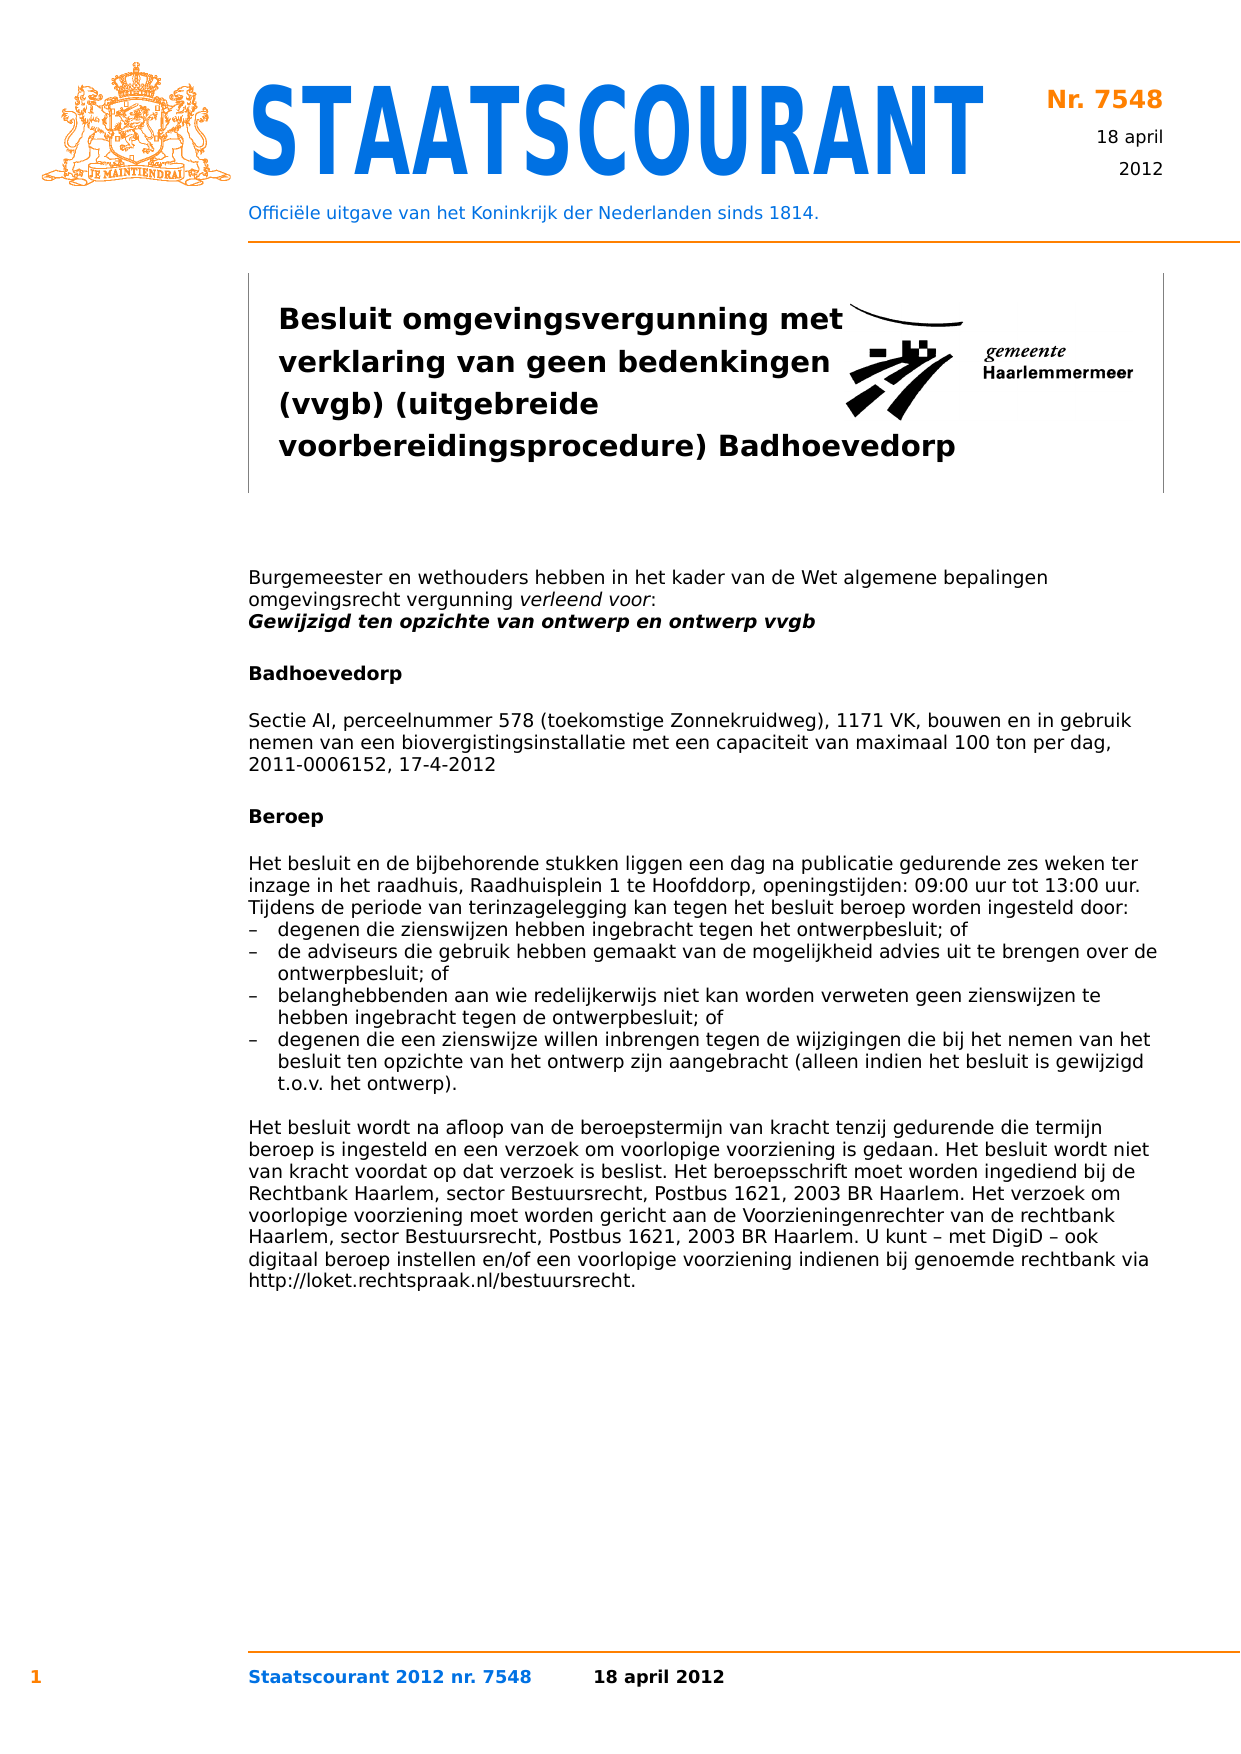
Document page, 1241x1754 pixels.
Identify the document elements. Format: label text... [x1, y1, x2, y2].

picture [41, 62, 231, 186]
picture [844, 302, 1134, 421]
table_cell 2012 [998, 153, 1240, 203]
table_header [25, 62, 248, 241]
text Burgemeester en wethouders hebben in het kader van de Wet algemene bepalingen omgevingsrecht vergunning verleend voor: [248, 567, 1163, 611]
text Het besluit en de bijbehorende stukken liggen een dag na publicatie gedurende zes weken ter inzage in het raadhuis, Raadhuisplein 1 te Hoofddorp, openingstijden: 09:00 uur tot 13:00 uur. Tijdens de periode van terinzagelegging kan tegen het besluit beroep worden ingesteld door: [248, 853, 1163, 919]
text – degenen die zienswijzen hebben ingebracht tegen het ontwerpbesluit; of [248, 919, 1163, 941]
subtitle Beroep [248, 806, 1163, 828]
text – degenen die een zienswijze willen inbrengen tegen de wijzigingen die bij het nemen van het besluit ten opzichte van het ontwerp zijn aangebracht (alleen indien het besluit is gewijzigd t.o.v. het ontwerp). [248, 1029, 1163, 1095]
text Gewijzigd ten opzichte van ontwerp en ontwerp vvgb [248, 611, 1163, 633]
table_header Nr. 7548 [998, 62, 1240, 121]
text – belanghebbenden aan wie redelijkerwijs niet kan worden verweten geen zienswijzen te hebben ingebracht tegen de ontwerpbesluit; of [248, 985, 1163, 1029]
table_cell Officiële uitgave van het Koninkrijk der Nederlanden sinds 1814. [248, 203, 1240, 241]
text Sectie AI, perceelnummer 578 (toekomstige Zonnekruidweg), 1171 VK, bouwen en in gebruik nemen van een biovergistingsinstallatie met een capaciteit van maximaal 100 ton per dag, 2011-0006152, 17-4-2012 [248, 710, 1163, 776]
text Het besluit wordt na afloop van de beroepstermijn van kracht tenzij gedurende die termijn beroep is ingesteld en een verzoek om voorlopige voorziening is gedaan. Het besluit wordt niet van kracht voordat op dat verzoek is beslist. Het beroepsschrift moet worden ingediend bij de Rechtbank Haarlem, sector Bestuursrecht, Postbus 1621, 2003 BR Haarlem. Het verzoek om voorlopige voorziening moet worden gericht aan de Voorzieningenrechter van de rechtbank Haarlem, sector Bestuursrecht, Postbus 1621, 2003 BR Haarlem. U kunt – met DigiD – ook digitaal beroep instellen en/of een voorlopige voorziening indienen bij genoemde rechtbank via http://loket.rechtspraak.nl/bestuursrecht. [248, 1117, 1163, 1292]
subtitle Badhoevedorp [248, 663, 1163, 685]
table_header STAATSCOURANT [248, 62, 998, 203]
table_cell 18 april [998, 121, 1240, 153]
subtitle Besluit omgevingsvergunning met verklaring van geen bedenkingen (vvgb) (uitgebreide voorbereidingsprocedure) Badhoevedorp [249, 273, 1163, 493]
text – de adviseurs die gebruik hebben gemaakt van de mogelijkheid advies uit te brengen over de ontwerpbesluit; of [248, 941, 1163, 985]
